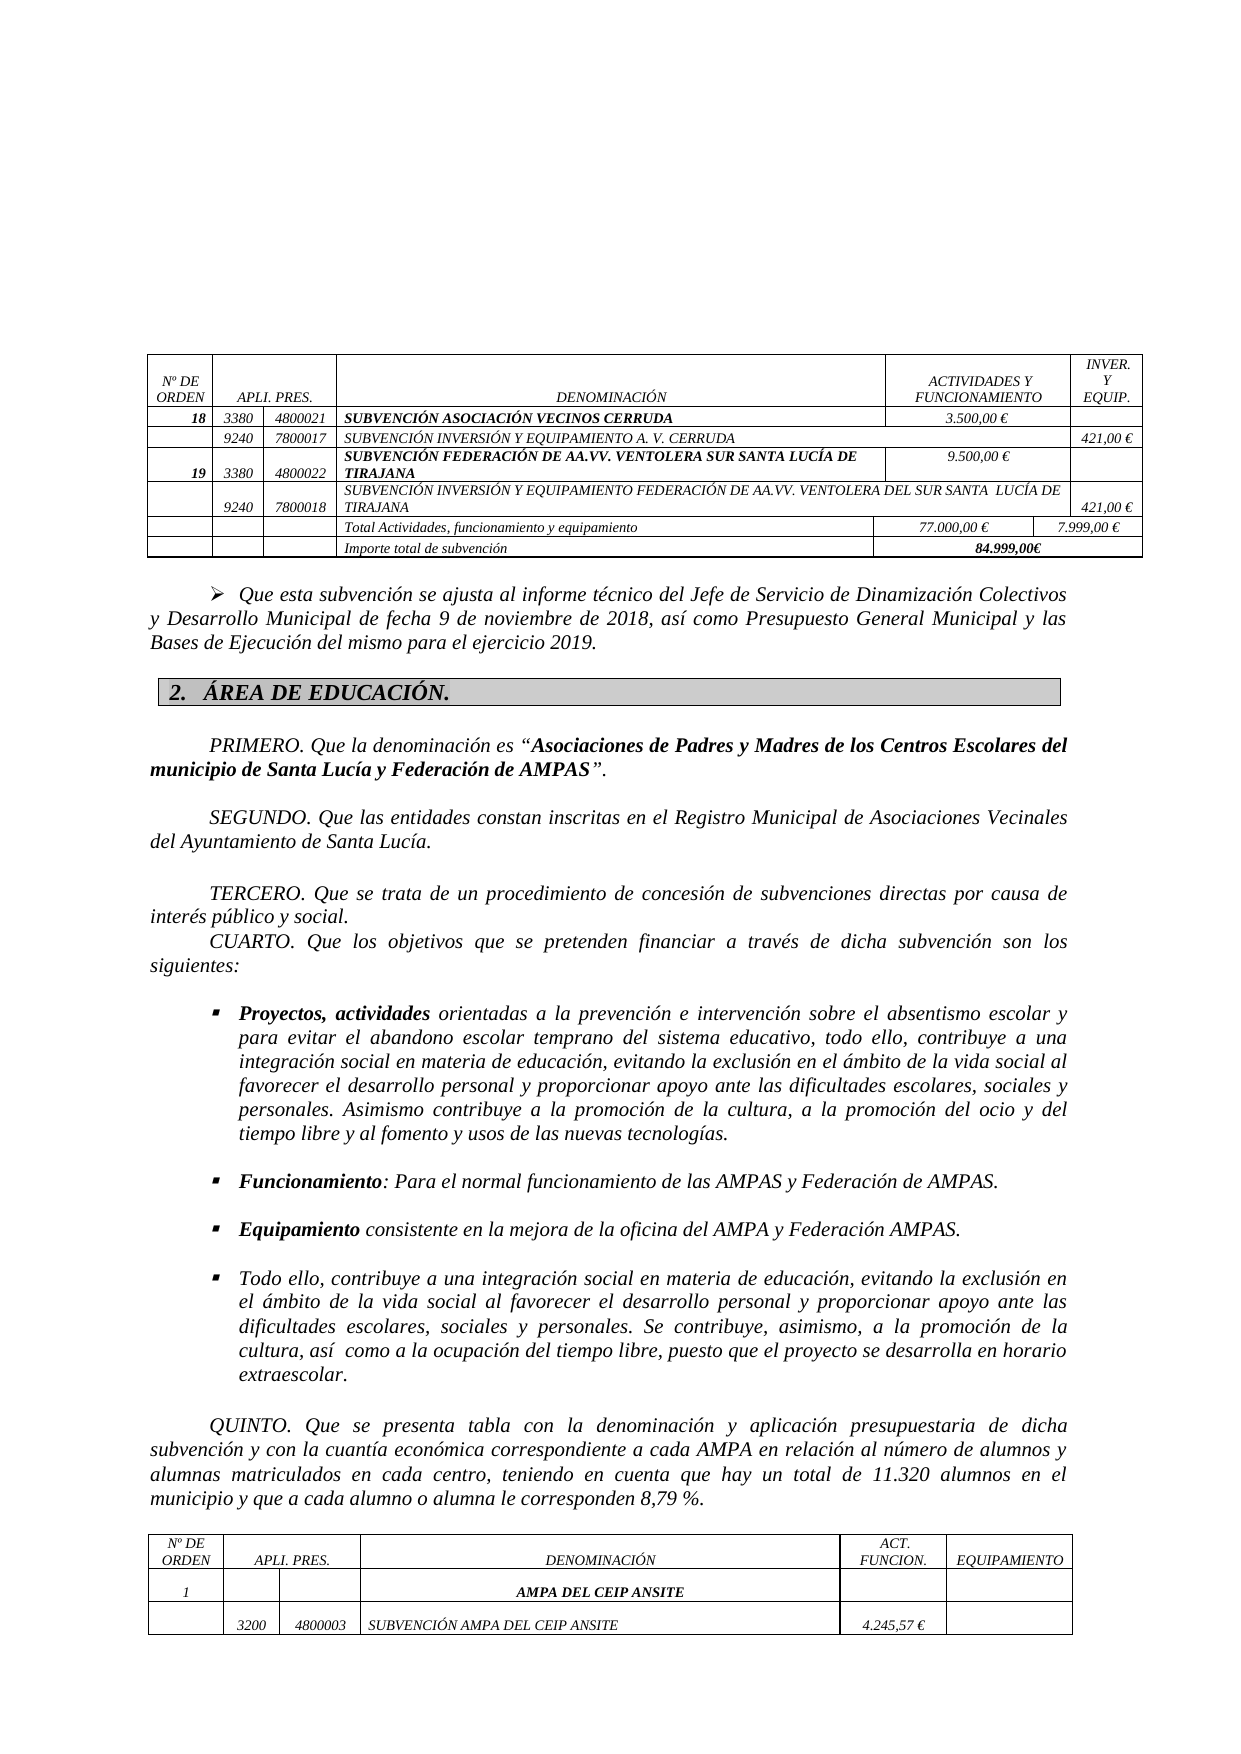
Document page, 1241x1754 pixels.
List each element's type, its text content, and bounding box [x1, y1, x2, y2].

list Equipamiento consistente en la mejora de la oficina del AMPA y Federación AMPAS. [209, 1217, 1069, 1241]
table_header 2. ÁREA DE EDUCACIÓN. [159, 679, 1060, 705]
table_header DENOMINACIÓN [361, 1535, 839, 1568]
table_cell SUBVENCIÓN INVERSIÓN Y EQUIPAMIENTO A. V. CERRUDA [337, 427, 1070, 447]
table_cell [213, 537, 263, 556]
table_cell [149, 1602, 223, 1634]
table_cell 7.999,00 € [1034, 517, 1142, 536]
table_cell 9.500,00 € [886, 448, 1070, 481]
table_header DENOMINACIÓN [337, 355, 885, 406]
list Que esta subvención se ajusta al informe técnico del Jefe de Servicio de Dinamización Colectivos y Desarrollo Municipal de fecha 9 de noviembre de 2018, así como Presupuesto General Municipal y las Bases de Ejecución del mismo para el ejercicio 2019. [150, 581, 1069, 654]
table_header Nº DE ORDEN [148, 355, 212, 406]
table_cell SUBVENCIÓN ASOCIACIÓN VECINOS CERRUDA [337, 407, 885, 426]
table_cell [841, 1569, 946, 1601]
table_cell 421,00 € [1071, 482, 1142, 516]
table_cell 3.500,00 € [886, 407, 1070, 426]
table_cell 9240 [213, 427, 263, 447]
table_cell 18 [148, 407, 212, 426]
table_cell 7800017 [264, 427, 336, 447]
table_cell [224, 1569, 279, 1601]
table_cell 84.999,00€ [874, 537, 1142, 556]
table_cell 19 [148, 448, 212, 481]
list TERCERO. Que se trata de un procedimiento de concesión de subvenciones directas por causa de interés público y social. [150, 880, 1069, 928]
list Todo ello, contribuye a una integración social en materia de educación, evitando la exclusión en el ámbito de la vida social al favorecer el desarrollo personal y proporcionar apoyo ante las dificultades escolares, sociales y personales. Se contribuye, asimismo, a la promoción de la cultura, así como a la ocupación del tiempo libre, puesto que el proyecto se desarrolla en horario extraescolar. [209, 1265, 1069, 1386]
table_cell AMPA DEL CEIP ANSITE [361, 1569, 839, 1601]
table_cell 4800003 [280, 1602, 360, 1634]
table_header APLI. PRES. [224, 1535, 360, 1568]
table_cell [148, 482, 212, 516]
table_cell [280, 1569, 360, 1601]
table_cell [264, 517, 336, 536]
list QUINTO. Que se presenta tabla con la denominación y aplicación presupuestaria de dicha subvención y con la cuantía económica correspondiente a cada AMPA en relación al número de alumnos y alumnas matriculados en cada centro, teniendo en cuenta que hay un total de 11.320 alumnos en el municipio y que a cada alumno o alumna le corresponden 8,79 %. [150, 1413, 1069, 1509]
table_cell 4800021 [264, 407, 336, 426]
table_header Nº DE ORDEN [149, 1535, 223, 1568]
table_cell [148, 427, 212, 447]
table_cell 7800018 [264, 482, 336, 516]
table_cell [1071, 448, 1142, 481]
table_cell SUBVENCIÓN INVERSIÓN Y EQUIPAMIENTO FEDERACIÓN DE AA.VV. VENTOLERA DEL SUR SANTA LUCÍA DE TIRAJANA [337, 482, 1070, 516]
table_header ACT. FUNCION. [841, 1535, 946, 1568]
table_cell 3380 [213, 448, 263, 481]
table_cell [148, 537, 212, 556]
list PRIMERO. Que la denominación es “Asociaciones de Padres y Madres de los Centros Escolares del municipio de Santa Lucía y Federación de AMPAS”. [150, 732, 1069, 781]
table_cell 1 [149, 1569, 223, 1601]
table_cell 421,00 € [1071, 427, 1142, 447]
table_cell [264, 537, 336, 556]
table_cell [213, 517, 263, 536]
list Proyectos, actividades orientadas a la prevención e intervención sobre el absentismo escolar y para evitar el abandono escolar temprano del sistema educativo, todo ello, contribuye a una integración social en materia de educación, evitando la exclusión en el ámbito de la vida social al favorecer el desarrollo personal y proporcionar apoyo ante las dificultades escolares, sociales y personales. Asimismo contribuye a la promoción de la cultura, a la promoción del ocio y del tiempo libre y al fomento y usos de las nuevas tecnologías. [209, 1001, 1069, 1145]
table_cell 4.245,57 € [841, 1602, 946, 1634]
list CUARTO. Que los objetivos que se pretenden financiar a través de dicha subvención son los siguientes: [150, 928, 1069, 977]
table_cell 4800022 [264, 448, 336, 481]
table_header ACTIVIDADES Y FUNCIONAMIENTO [886, 355, 1070, 406]
table_cell [947, 1569, 1072, 1601]
table_cell 3200 [224, 1602, 279, 1634]
table_cell [148, 517, 212, 536]
list Funcionamiento: Para el normal funcionamiento de las AMPAS y Federación de AMPAS. [209, 1169, 1069, 1193]
table_cell Importe total de subvención [337, 537, 873, 556]
table_cell SUBVENCIÓN AMPA DEL CEIP ANSITE [361, 1602, 839, 1634]
list SEGUNDO. Que las entidades constan inscritas en el Registro Municipal de Asociaciones Vecinales del Ayuntamiento de Santa Lucía. [150, 805, 1069, 853]
table_cell 3380 [213, 407, 263, 426]
table_cell Total Actividades, funcionamiento y equipamiento [337, 517, 873, 536]
table_header APLI. PRES. [213, 355, 336, 406]
table_cell [1071, 407, 1142, 426]
table_cell SUBVENCIÓN FEDERACIÓN DE AA.VV. VENTOLERA SUR SANTA LUCÍA DE TIRAJANA [337, 448, 885, 481]
table_cell [947, 1602, 1072, 1634]
table_header INVER. Y EQUIP. [1071, 355, 1142, 406]
table_cell 77.000,00 € [874, 517, 1033, 536]
table_cell 9240 [213, 482, 263, 516]
table_header EQUIPAMIENTO [947, 1535, 1072, 1568]
